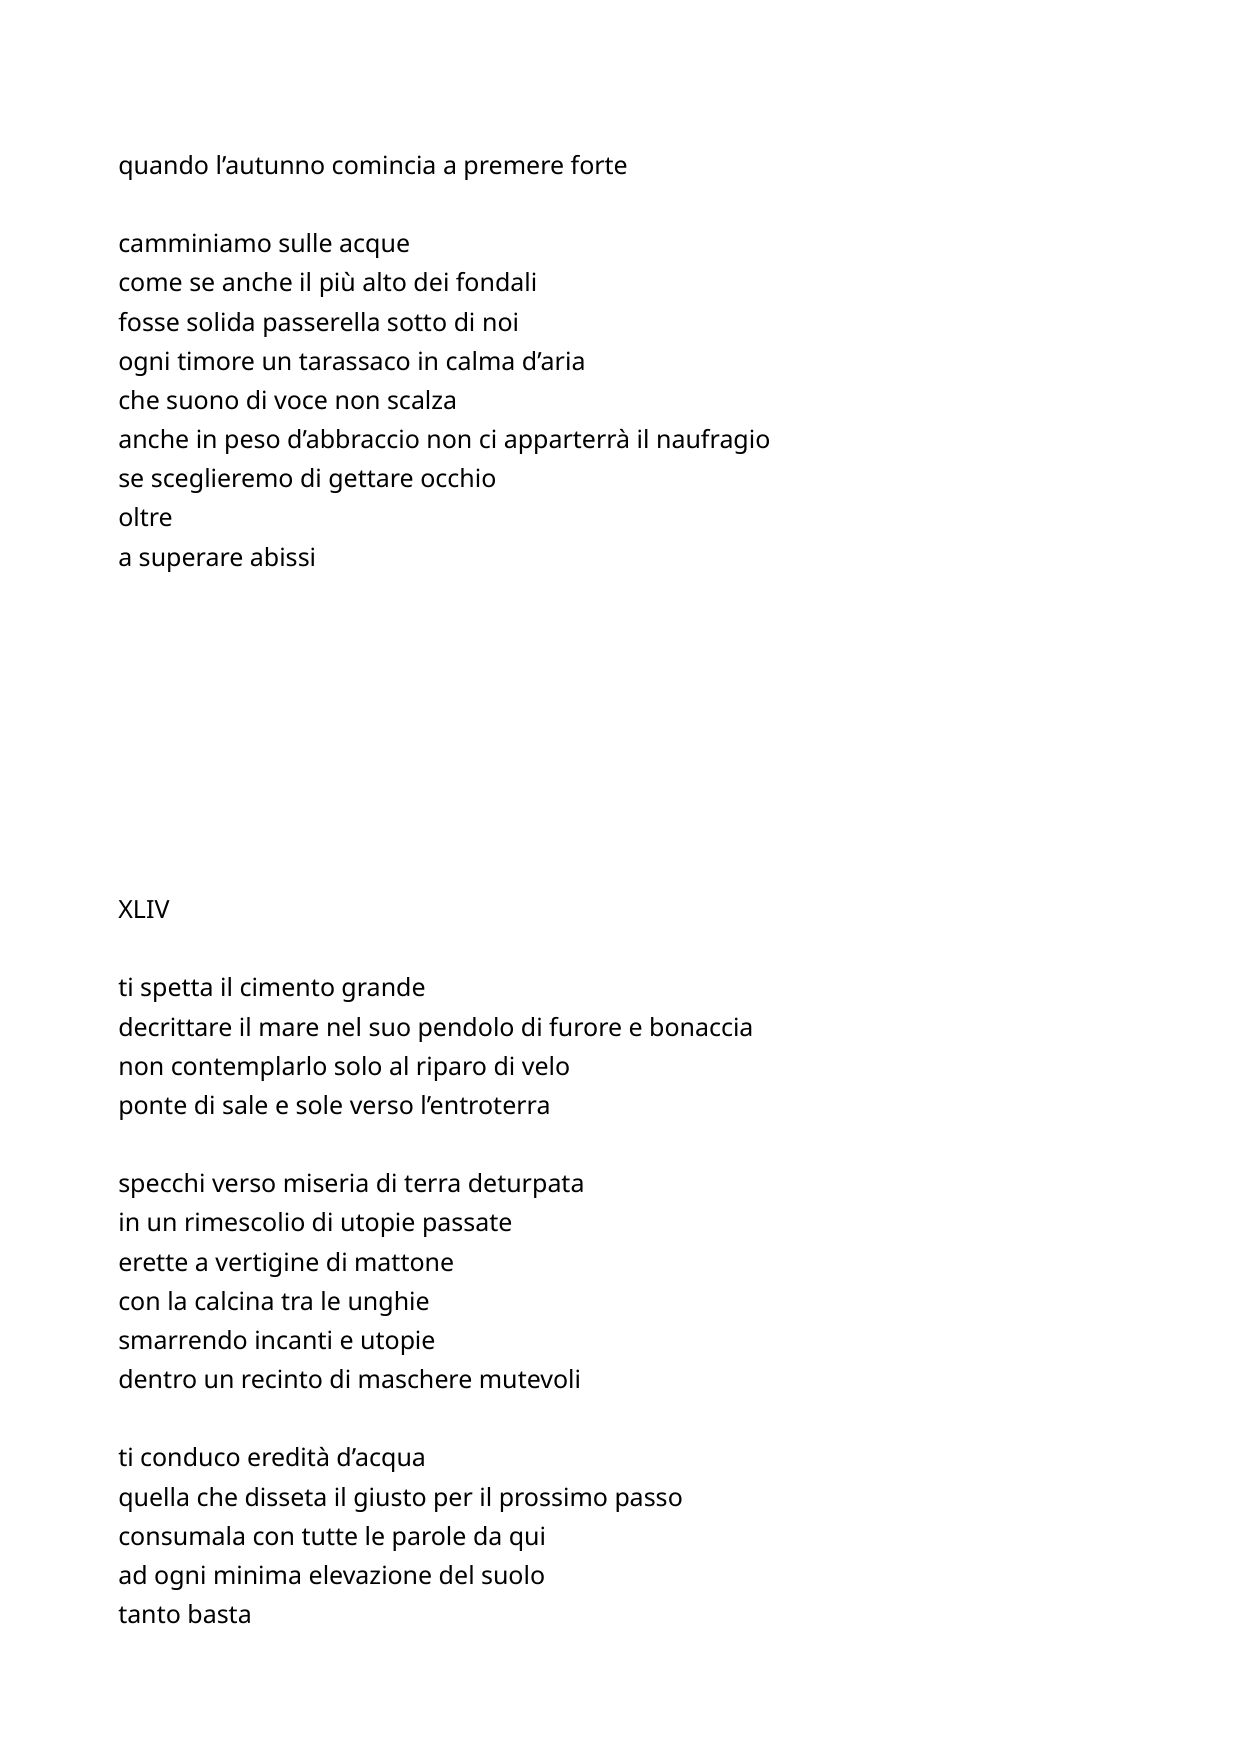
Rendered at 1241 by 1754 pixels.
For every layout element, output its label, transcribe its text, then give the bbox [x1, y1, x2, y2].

text camminiamo sulle acque [118, 226, 1122, 260]
text decrittare il mare nel suo pendolo di furore e bonaccia [118, 1009, 1122, 1043]
text se sceglieremo di gettare occhio [118, 461, 1122, 495]
text in un rimescolio di utopie passate [118, 1205, 1122, 1239]
text tanto basta [118, 1597, 1122, 1631]
text ti spetta il cimento grande [118, 970, 1122, 1004]
text a superare abissi [118, 539, 1122, 573]
text erette a vertigine di mattone [118, 1244, 1122, 1278]
text che suono di voce non scalza [118, 383, 1122, 417]
text consumala con tutte le parole da qui [118, 1518, 1122, 1552]
text ponte di sale e sole verso l’entroterra [118, 1088, 1122, 1122]
text anche in peso d’abbraccio non ci apparterrà il naufragio [118, 422, 1122, 456]
text oltre [118, 500, 1122, 534]
text ogni timore un tarassaco in calma d’aria [118, 343, 1122, 377]
text non contemplarlo solo al riparo di velo [118, 1048, 1122, 1082]
text XLIV [118, 892, 1122, 926]
text specchi verso miseria di terra deturpata [118, 1166, 1122, 1200]
text come se anche il più alto dei fondali [118, 265, 1122, 299]
text dentro un recinto di maschere mutevoli [118, 1362, 1122, 1396]
text smarrendo incanti e utopie [118, 1323, 1122, 1357]
text ti conduco eredità d’acqua [118, 1440, 1122, 1474]
text quando l’autunno comincia a premere forte [118, 148, 1122, 182]
text quella che disseta il giusto per il prossimo passo [118, 1479, 1122, 1513]
text fosse solida passerella sotto di noi [118, 304, 1122, 338]
text con la calcina tra le unghie [118, 1283, 1122, 1317]
text ad ogni minima elevazione del suolo [118, 1558, 1122, 1592]
